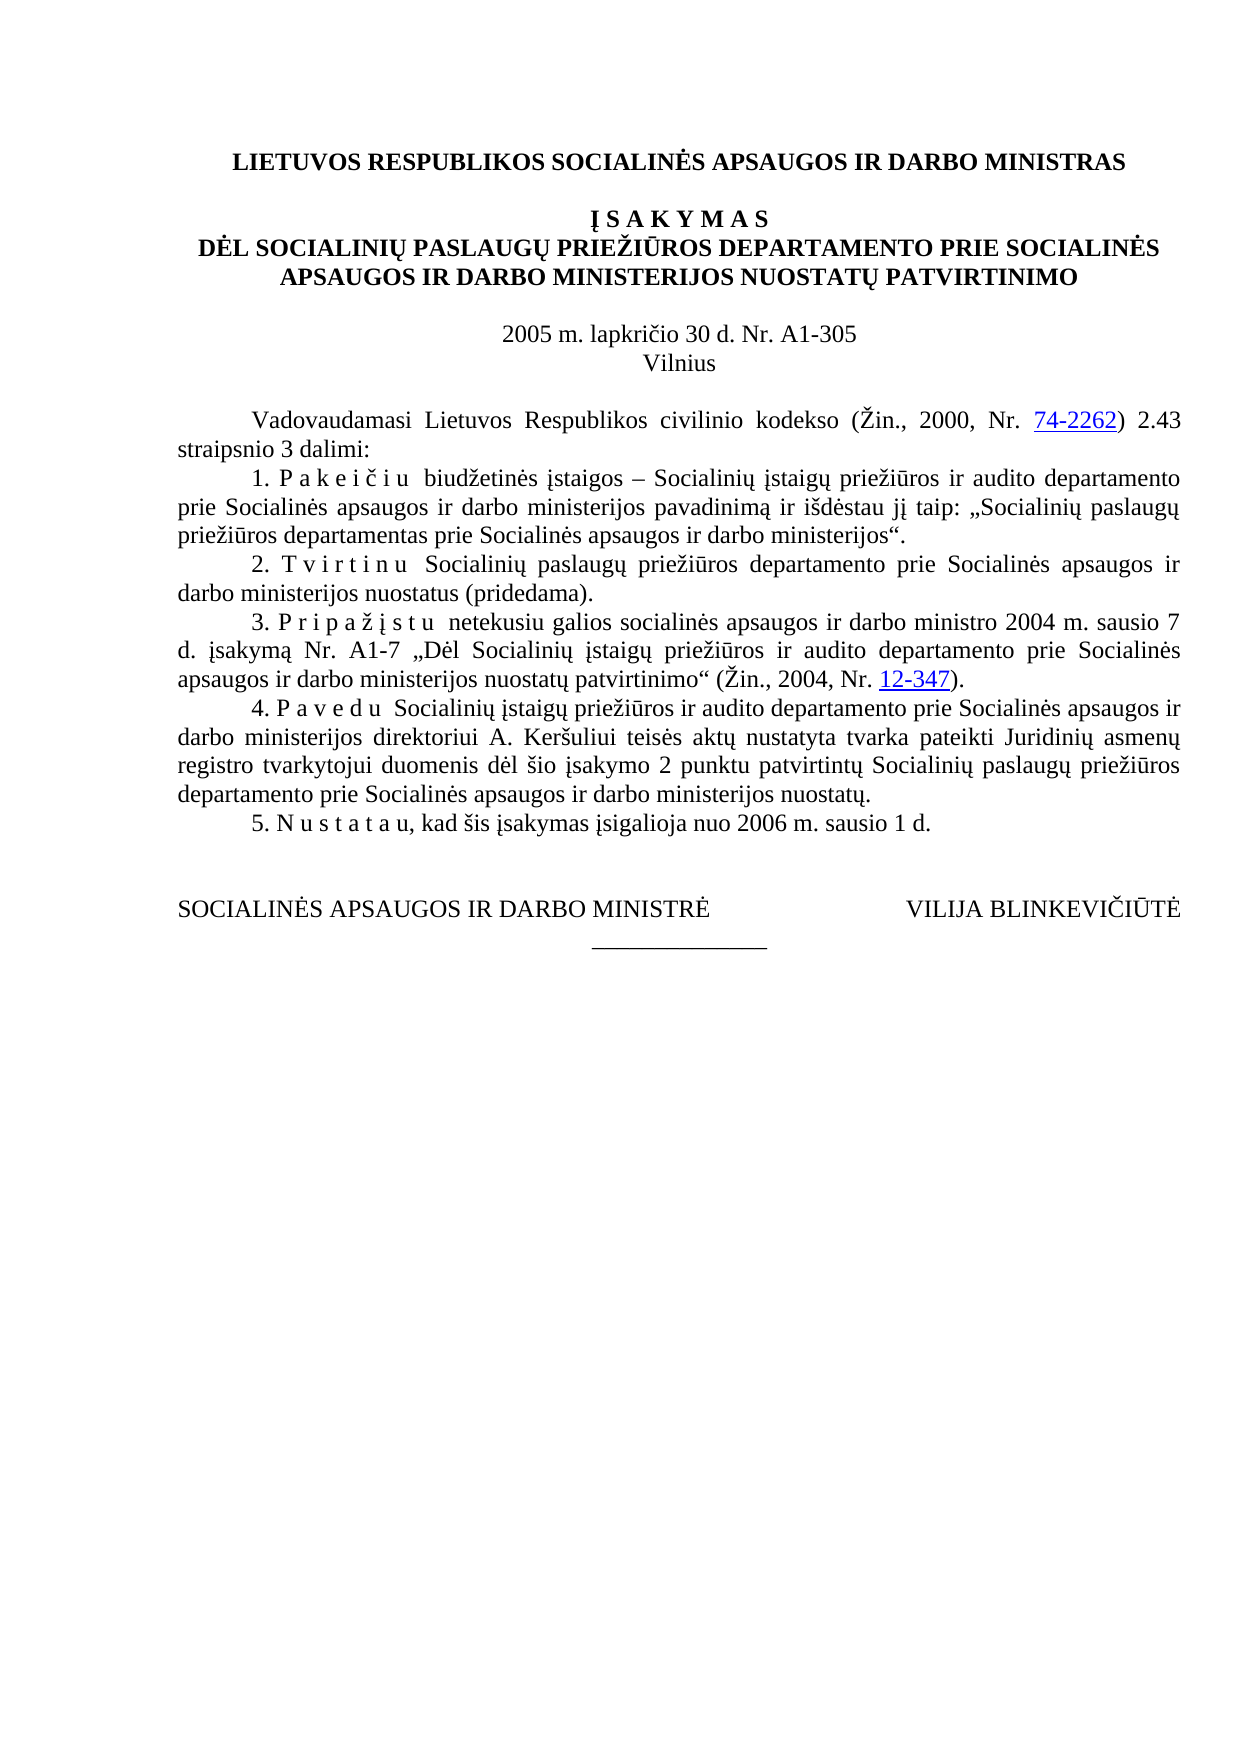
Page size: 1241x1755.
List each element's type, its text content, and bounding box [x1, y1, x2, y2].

text 4. Pavedu Socialinių įstaigų priežiūros ir audito departamento prie Socialinės apsaugos ir darbo ministerijos direktoriui A. Keršuliui teisės aktų nustatyta tvarka pateikti Juridinių asmenų registro tvarkytojui duomenis dėl šio įsakymo 2 punktu patvirtintų Socialinių paslaugų priežiūros departamento prie Socialinės apsaugos ir darbo ministerijos nuostatų. [177, 693, 1181, 808]
text Vadovaudamasi Lietuvos Respublikos civilinio kodekso (Žin., 2000, Nr. 74-2262) 2.43 straipsnio 3 dalimi: [177, 406, 1181, 463]
text DĖL SOCIALINIŲ PASLAUGŲ PRIEŽIŪROS DEPARTAMENTO PRIE SOCIALINĖS APSAUGOS IR DARBO MINISTERIJOS NUOSTATŲ PATVIRTINIMO [177, 233, 1181, 291]
text 3. Pripažįstu netekusiu galios socialinės apsaugos ir darbo ministro 2004 m. sausio 7 d. įsakymą Nr. A1-7 „Dėl Socialinių įstaigų priežiūros ir audito departamento prie Socialinės apsaugos ir darbo ministerijos nuostatų patvirtinimo“ (Žin., 2004, Nr. 12-347). [177, 607, 1181, 693]
text 2. Tvirtinu Socialinių paslaugų priežiūros departamento prie Socialinės apsaugos ir darbo ministerijos nuostatus (pridedama). [177, 549, 1181, 607]
text 2005 m. lapkričio 30 d. Nr. A1-305 [177, 319, 1181, 348]
text ______________ [177, 923, 1181, 952]
text 1. Pakeičiu biudžetinės įstaigos – Socialinių įstaigų priežiūros ir audito departamento prie Socialinės apsaugos ir darbo ministerijos pavadinimą ir išdėstau jį taip: „Socialinių paslaugų priežiūros departamentas prie Socialinės apsaugos ir darbo ministerijos“. [177, 463, 1181, 549]
text 5. Nustatau, kad šis įsakymas įsigalioja nuo 2006 m. sausio 1 d. [177, 808, 1181, 837]
text Vilnius [177, 348, 1181, 377]
text LIETUVOS RESPUBLIKOS SOCIALINĖS APSAUGOS IR DARBO MINISTRAS [177, 147, 1181, 176]
text Į S A K Y M A S [177, 204, 1181, 233]
text SOCIALINĖS APSAUGOS IR DARBO MINISTRĖ VILIJA BLINKEVIČIŪTĖ [177, 894, 1181, 923]
